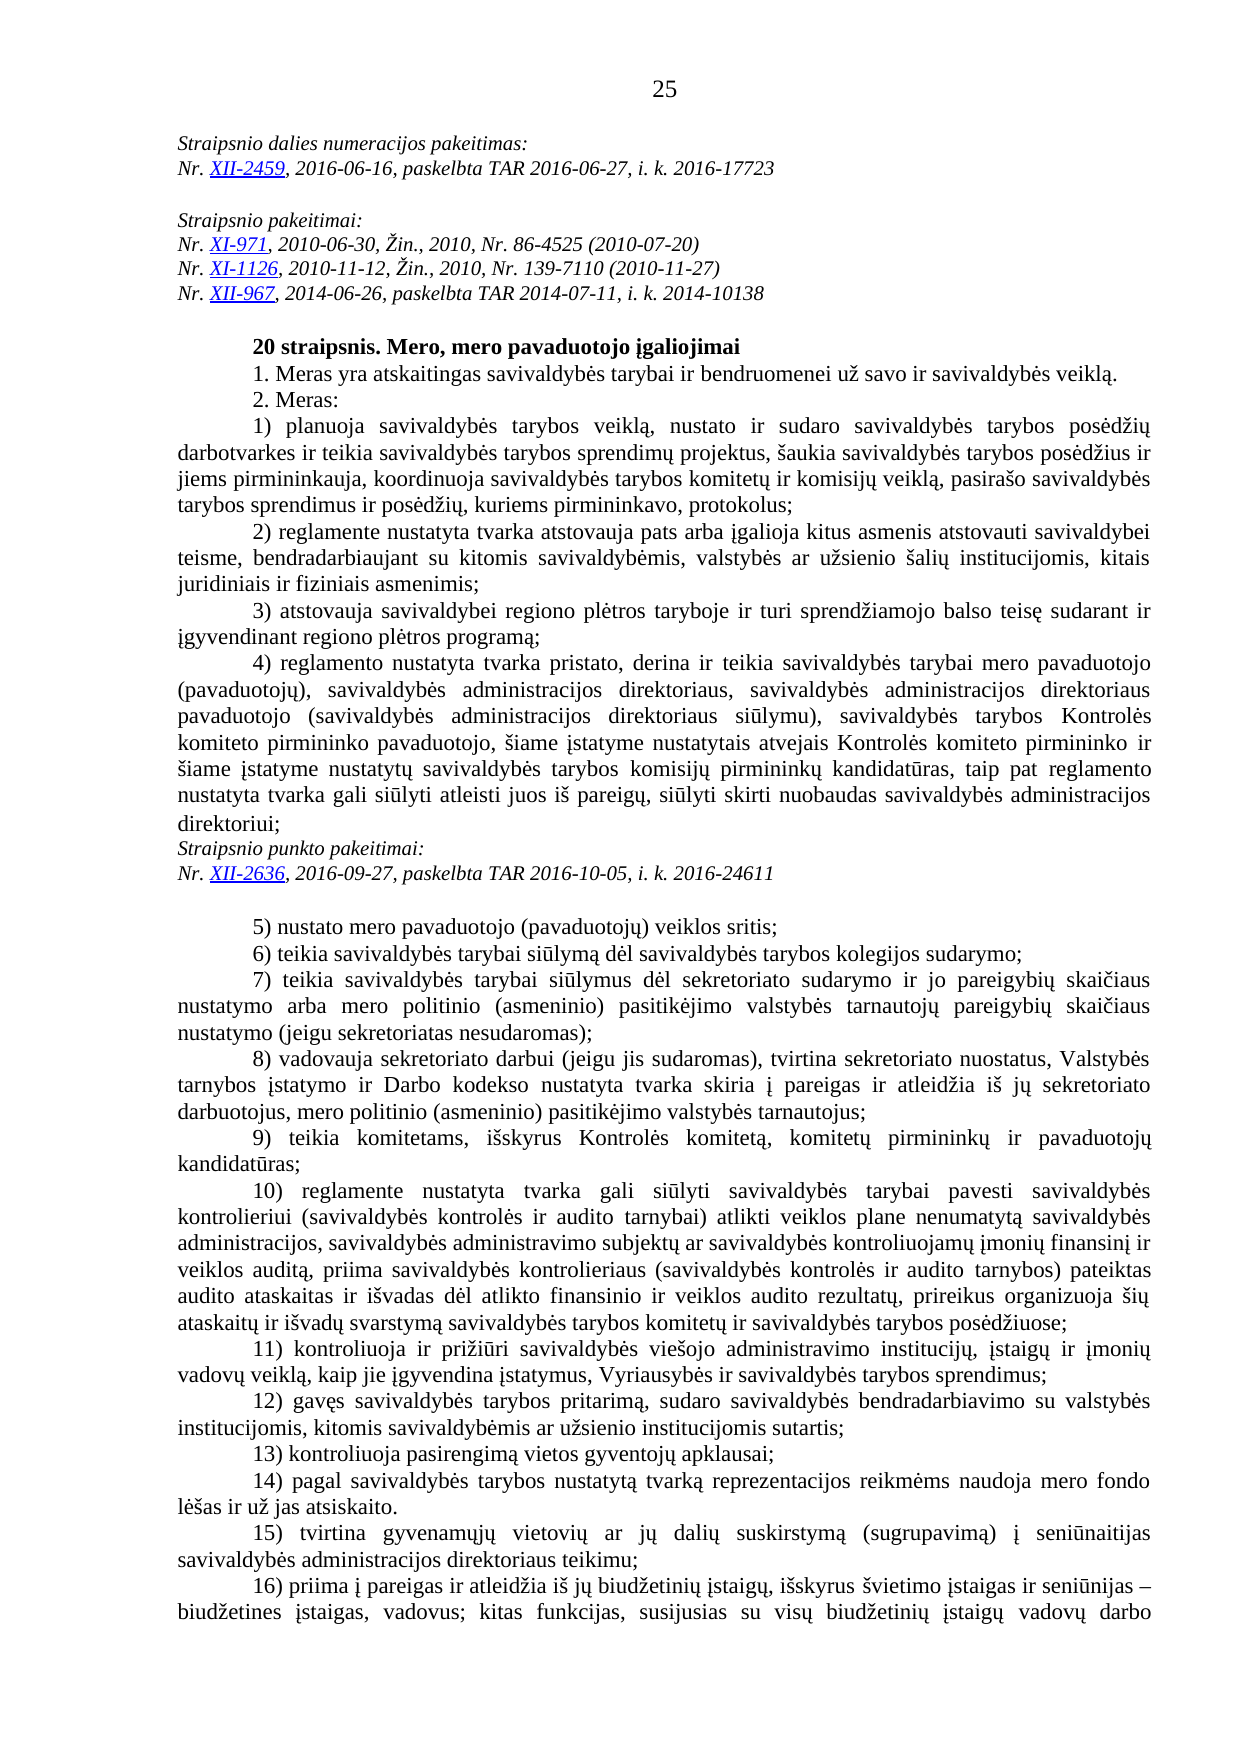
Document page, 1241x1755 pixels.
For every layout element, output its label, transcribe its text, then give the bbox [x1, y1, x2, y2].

text 11) kontroliuoja ir prižiūri savivaldybės viešojo administravimo institucijų, įstaigų ir įmonių vadovų veiklą, kaip jie įgyvendina įstatymus, Vyriausybės ir savivaldybės tarybos sprendimus; [177, 1335, 1152, 1388]
text Nr. XII-967, 2014-06-26, paskelbta TAR 2014-07-11, i. k. 2014-10138 [177, 280, 1152, 304]
text 13) kontroliuoja pasirengimą vietos gyventojų apklausai; [177, 1440, 1152, 1467]
text Nr. XI-971, 2010-06-30, Žin., 2010, Nr. 86-4525 (2010-07-20) [177, 232, 1152, 256]
text 1) planuoja savivaldybės tarybos veiklą, nustato ir sudaro savivaldybės tarybos posėdžių darbotvarkes ir teikia savivaldybės tarybos sprendimų projektus, šaukia savivaldybės tarybos posėdžius ir jiems pirmininkauja, koordinuoja savivaldybės tarybos komitetų ir komisijų veiklą, pasirašo savivaldybės tarybos sprendimus ir posėdžių, kuriems pirmininkavo, protokolus; [177, 412, 1152, 518]
text Nr. XI-1126, 2010-11-12, Žin., 2010, Nr. 139-7110 (2010-11-27) [177, 256, 1152, 280]
text Nr. XII-2636, 2016-09-27, paskelbta TAR 2016-10-05, i. k. 2016-24611 [177, 860, 1152, 884]
text 2) reglamente nustatyta tvarka atstovauja pats arba įgalioja kitus asmenis atstovauti savivaldybei teisme, bendradarbiaujant su kitomis savivaldybėmis, valstybės ar užsienio šalių institucijomis, kitais juridiniais ir fiziniais asmenimis; [177, 518, 1152, 597]
text 4) reglamento nustatyta tvarka pristato, derina ir teikia savivaldybės tarybai mero pavaduotojo (pavaduotojų), savivaldybės administracijos direktoriaus, savivaldybės administracijos direktoriaus pavaduotojo (savivaldybės administracijos direktoriaus siūlymu), savivaldybės tarybos Kontrolės komiteto pirmininko pavaduotojo, šiame įstatyme nustatytais atvejais Kontrolės komiteto pirmininko ir šiame įstatyme nustatytų savivaldybės tarybos komisijų pirmininkų kandidatūras, taip pat reglamento nustatyta tvarka gali siūlyti atleisti juos iš pareigų, siūlyti skirti nuobaudas savivaldybės administracijos direktoriui; [177, 649, 1152, 836]
text 8) vadovauja sekretoriato darbui (jeigu jis sudaromas), tvirtina sekretoriato nuostatus, Valstybės tarnybos įstatymo ir Darbo kodekso nustatyta tvarka skiria į pareigas ir atleidžia iš jų sekretoriato darbuotojus, mero politinio (asmeninio) pasitikėjimo valstybės tarnautojus; [177, 1045, 1152, 1124]
text 1. Meras yra atskaitingas savivaldybės tarybai ir bendruomenei už savo ir savivaldybės veiklą. [177, 359, 1152, 386]
text Straipsnio pakeitimai: [177, 208, 1152, 232]
text 15) tvirtina gyvenamųjų vietovių ar jų dalių suskirstymą (sugrupavimą) į seniūnaitijas savivaldybės administracijos direktoriaus teikimu; [177, 1519, 1152, 1572]
text Straipsnio dalies numeracijos pakeitimas: [177, 131, 1152, 155]
text Nr. XII-2459, 2016-06-16, paskelbta TAR 2016-06-27, i. k. 2016-17723 [177, 155, 1152, 179]
text 20 straipsnis. Mero, mero pavaduotojo įgaliojimai [177, 333, 1152, 359]
text 6) teikia savivaldybės tarybai siūlymą dėl savivaldybės tarybos kolegijos sudarymo; [177, 939, 1152, 966]
text 9) teikia komitetams, išskyrus Kontrolės komitetą, komitetų pirmininkų ir pavaduotojų kandidatūras; [177, 1124, 1152, 1177]
text 3) atstovauja savivaldybei regiono plėtros taryboje ir turi sprendžiamojo balso teisę sudarant ir įgyvendinant regiono plėtros programą; [177, 597, 1152, 649]
text Straipsnio punkto pakeitimai: [177, 836, 1152, 860]
text 7) teikia savivaldybės tarybai siūlymus dėl sekretoriato sudarymo ir jo pareigybių skaičiaus nustatymo arba mero politinio (asmeninio) pasitikėjimo valstybės tarnautojų pareigybių skaičiaus nustatymo (jeigu sekretoriatas nesudaromas); [177, 966, 1152, 1045]
text 2. Meras: [177, 386, 1152, 412]
text 5) nustato mero pavaduotojo (pavaduotojų) veiklos sritis; [177, 913, 1152, 939]
text 14) pagal savivaldybės tarybos nustatytą tvarką reprezentacijos reikmėms naudoja mero fondo lėšas ir už jas atsiskaito. [177, 1467, 1152, 1519]
text 12) gavęs savivaldybės tarybos pritarimą, sudaro savivaldybės bendradarbiavimo su valstybės institucijomis, kitomis savivaldybėmis ar užsienio institucijomis sutartis; [177, 1388, 1152, 1440]
text 10) reglamente nustatyta tvarka gali siūlyti savivaldybės tarybai pavesti savivaldybės kontrolieriui (savivaldybės kontrolės ir audito tarnybai) atlikti veiklos plane nenumatytą savivaldybės administracijos, savivaldybės administravimo subjektų ar savivaldybės kontroliuojamų įmonių finansinį ir veiklos auditą, priima savivaldybės kontrolieriaus (savivaldybės kontrolės ir audito tarnybos) pateiktas audito ataskaitas ir išvadas dėl atlikto finansinio ir veiklos audito rezultatų, prireikus organizuoja šių ataskaitų ir išvadų svarstymą savivaldybės tarybos komitetų ir savivaldybės tarybos posėdžiuose; [177, 1177, 1152, 1335]
text 16) priima į pareigas ir atleidžia iš jų biudžetinių įstaigų, išskyrus švietimo įstaigas ir seniūnijas – biudžetines įstaigas, vadovus; kitas funkcijas, susijusias su visų biudžetinių įstaigų vadovų darbo [177, 1572, 1152, 1625]
